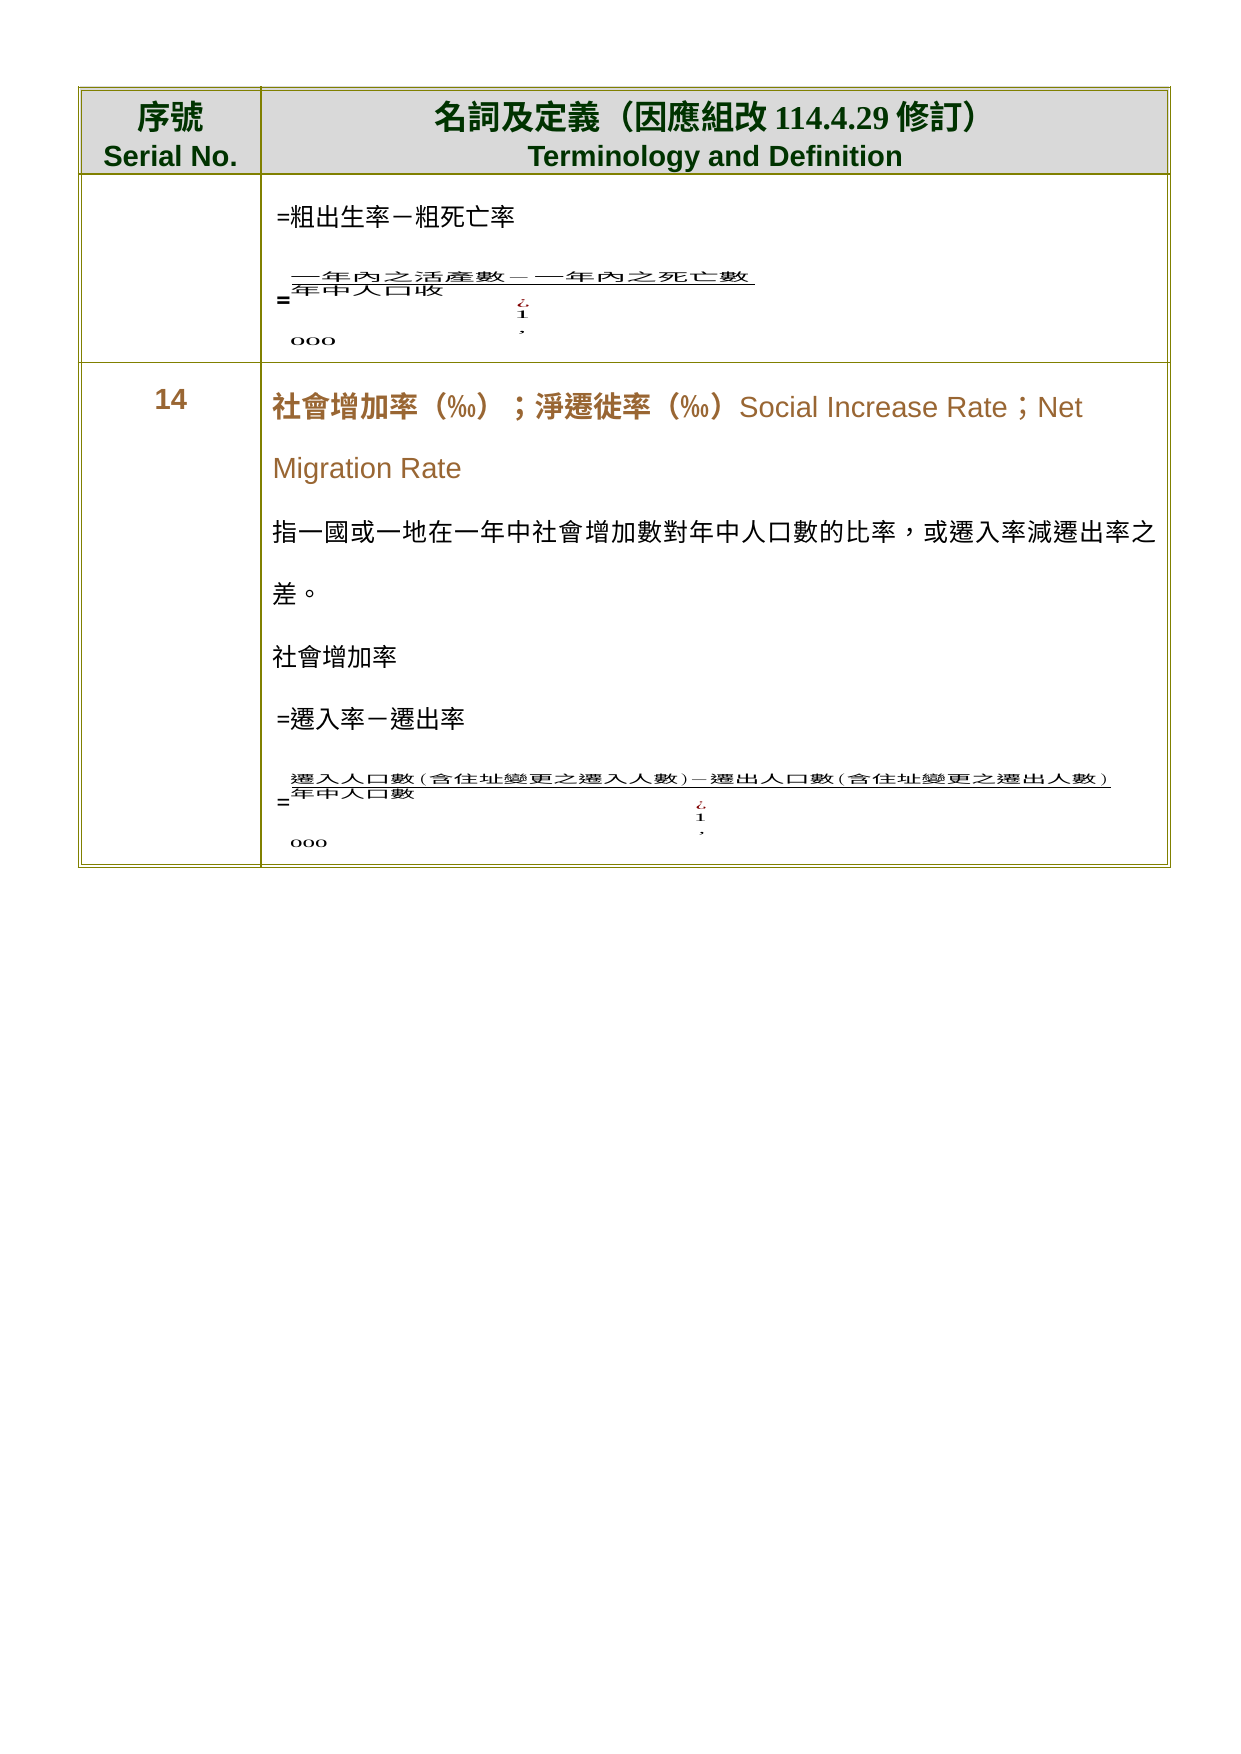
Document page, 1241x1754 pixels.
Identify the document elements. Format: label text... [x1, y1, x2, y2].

table_cell 14 [82, 363, 260, 863]
table_cell [82, 175, 260, 362]
table_cell 自然增加率（‰）Natural Increase Rate 指一國或一地在一年中自然增加數對年中人口數的比率，或粗出生率減粗死亡率之差。 自然增加率 =粗出生率－粗死亡率 = [262, 175, 1167, 362]
table_header 序號 Serial No. [82, 91, 260, 173]
table_cell 社會增加率（‰）；淨遷徙率（‰）Social Increase Rate；Net Migration Rate 指一國或一地在一年中社會增加數對年中人口數的比率，或遷入率減遷出率之差。 社會增加率 =遷入率－遷出率 = [262, 363, 1167, 863]
table_header 名詞及定義（因應組改114.4.29修訂） Terminology and Definition [262, 91, 1167, 173]
